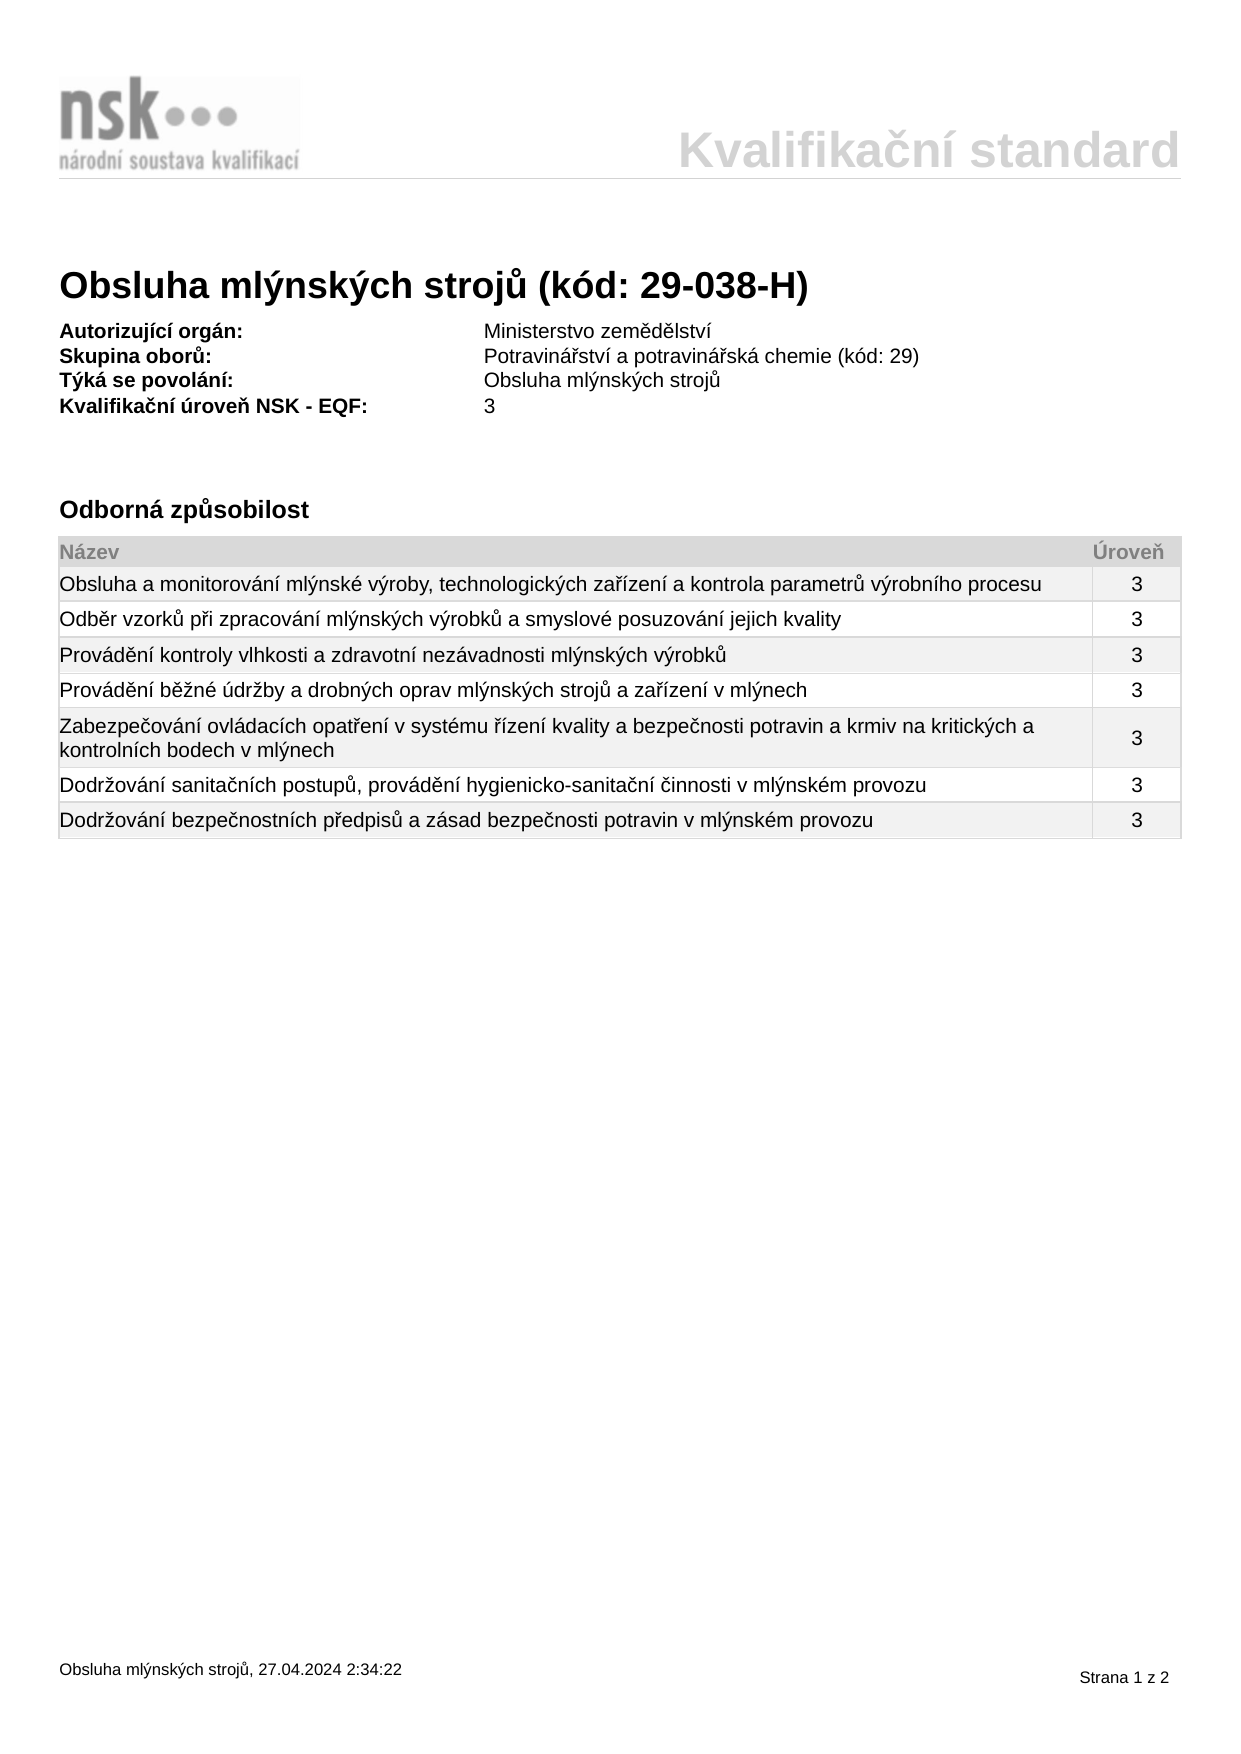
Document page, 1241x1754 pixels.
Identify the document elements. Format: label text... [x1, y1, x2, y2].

table_cell [862, 418, 1093, 489]
table_cell [862, 1138, 1093, 1398]
table_cell Kvalifikační úroveň NSK - EQF: [59, 394, 483, 417]
table_cell [59, 839, 483, 1137]
table_cell Provádění kontroly vlhkosti a zdravotní nezávadnosti mlýnských výrobků [60, 638, 1092, 672]
table_cell [620, 839, 626, 1137]
table_cell [59, 307, 483, 319]
table_cell Obsluha mlýnských strojů (kód: 29-038-H) [59, 224, 1181, 307]
table_cell [620, 1399, 626, 1659]
table_header [621, 59, 626, 172]
table_cell Odborná způsobilost [59, 489, 1181, 524]
table_cell [1093, 1399, 1169, 1659]
table_cell [620, 524, 626, 536]
table_cell 3 [1093, 567, 1180, 600]
table_cell 3 [1093, 602, 1180, 636]
table_cell 3 [484, 394, 1181, 417]
table_cell [620, 1138, 626, 1398]
table_cell Ministerstvo zemědělství [484, 319, 1181, 344]
table_cell [484, 524, 620, 536]
table_cell [484, 196, 620, 224]
table_cell [1169, 1138, 1181, 1398]
table_cell Obsluha mlýnských strojů [484, 368, 1181, 393]
table_cell Obsluha mlýnských strojů, 27.04.2024 2:34:22 [59, 1660, 862, 1696]
picture [58, 59, 621, 172]
table_cell Autorizující orgán: [59, 319, 483, 343]
table_cell [1169, 196, 1181, 224]
table_cell Potravinářství a potravinářská chemie (kód: 29) [484, 344, 1181, 368]
table_cell [626, 1399, 862, 1659]
table_cell Týká se povolání: [59, 368, 483, 392]
table_cell Název [60, 537, 1092, 566]
table_cell [1169, 839, 1181, 1137]
table_cell [1093, 839, 1169, 1137]
table_cell [59, 179, 1181, 196]
table_cell [1169, 1660, 1181, 1696]
table_cell [484, 307, 620, 319]
table_cell 3 [1093, 708, 1180, 767]
table_cell [1169, 418, 1181, 489]
table_cell [626, 524, 862, 536]
table_cell [1169, 1399, 1181, 1659]
table_cell [862, 196, 1093, 224]
table_cell [620, 418, 626, 489]
table_cell [1169, 524, 1181, 536]
table_cell Provádění běžné údržby a drobných oprav mlýnských strojů a zařízení v mlýnech [60, 674, 1092, 707]
table_cell [484, 839, 620, 1137]
table_cell [484, 172, 620, 178]
table_cell [626, 418, 862, 489]
table_cell [1169, 307, 1181, 319]
table_cell [626, 1138, 862, 1398]
table_cell [620, 196, 626, 224]
table_cell Obsluha a monitorování mlýnské výroby, technologických zařízení a kontrola parametrů výrobního procesu [60, 567, 1092, 600]
table_cell [1093, 196, 1169, 224]
table_cell [626, 307, 862, 319]
table_cell [484, 1399, 620, 1659]
table_cell [626, 196, 862, 224]
table_header Kvalifikační standard [626, 59, 1181, 178]
table_cell [59, 196, 483, 224]
table_cell [59, 172, 483, 178]
table_cell [862, 524, 1093, 536]
table_cell [59, 524, 483, 536]
table_cell [1093, 524, 1169, 536]
table_cell Dodržování bezpečnostních předpisů a zásad bezpečnosti potravin v mlýnském provozu [60, 803, 1092, 837]
table_cell [862, 1399, 1093, 1659]
table_cell Strana 1 z 2 [862, 1660, 1169, 1696]
table_cell 3 [1093, 803, 1180, 837]
table_cell 3 [1093, 768, 1180, 801]
table_cell Zabezpečování ovládacích opatření v systému řízení kvality a bezpečnosti potravin a krmiv na kritických a kontrolních bodech v mlýnech [60, 708, 1092, 767]
table_cell [862, 307, 1093, 319]
table_cell [59, 1138, 483, 1398]
table_cell [862, 839, 1093, 1137]
table_cell [1093, 418, 1169, 489]
table_cell [484, 418, 620, 489]
table_cell [1093, 307, 1169, 319]
table_cell [620, 307, 626, 319]
table_cell Odběr vzorků při zpracování mlýnských výrobků a smyslové posuzování jejich kvality [60, 602, 1092, 636]
table_cell Skupina oborů: [59, 344, 483, 368]
table_cell [484, 1138, 620, 1398]
table_cell [59, 418, 483, 489]
table_cell 3 [1093, 638, 1180, 672]
table_cell Úroveň [1093, 537, 1180, 566]
table_cell [626, 839, 862, 1137]
table_cell [59, 1399, 483, 1659]
table_cell [1093, 1138, 1169, 1398]
table_cell Dodržování sanitačních postupů, provádění hygienicko-sanitační činnosti v mlýnském provozu [60, 768, 1092, 801]
table_cell 3 [1093, 674, 1180, 707]
